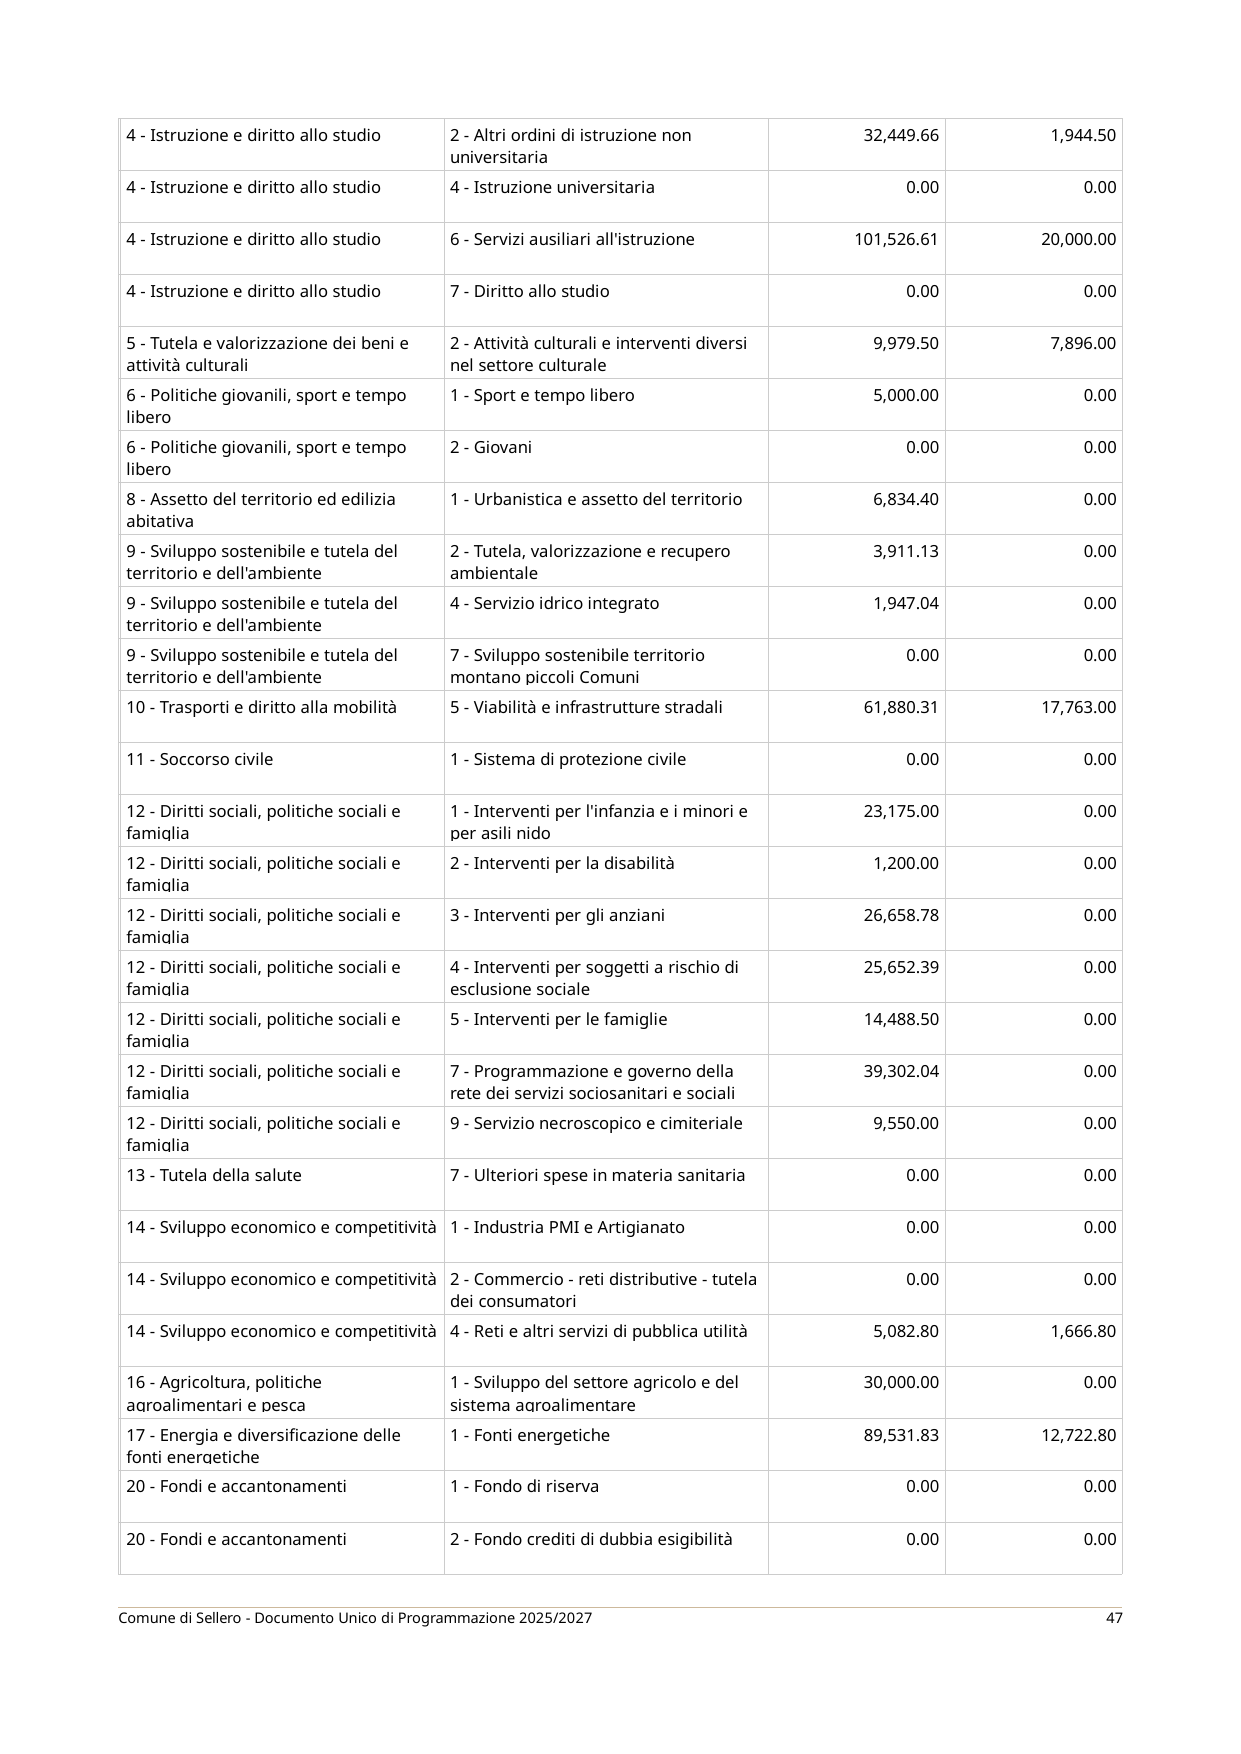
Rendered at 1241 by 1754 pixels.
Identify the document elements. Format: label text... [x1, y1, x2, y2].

table_cell 3 - Interventi per gli anziani [445, 899, 768, 950]
table_cell 4 - Reti e altri servizi di pubblica utilità [445, 1315, 768, 1366]
table_cell 11 - Soccorso civile [121, 743, 444, 794]
table_cell 5 - Interventi per le famiglie [445, 1003, 768, 1054]
table_cell 12 - Diritti sociali, politiche sociali e famiglia [121, 1003, 444, 1054]
table_cell 0,00 [946, 639, 1122, 690]
table_cell 17 - Energia e diversificazione delle fonti energetiche [121, 1419, 444, 1469]
table_cell 0,00 [769, 639, 945, 690]
table_cell 7 - Sviluppo sostenibile territorio montano piccoli Comuni [445, 639, 768, 690]
table_cell 7.896,00 [946, 327, 1122, 378]
table_cell 2 - Giovani [445, 431, 768, 482]
table_cell 0,00 [946, 535, 1122, 586]
table_cell 101.526,61 [769, 223, 945, 274]
table_cell 20 - Fondi e accantonamenti [121, 1523, 444, 1573]
table_cell 0,00 [946, 743, 1122, 794]
table_cell 6 - Politiche giovanili, sport e tempo libero [121, 431, 444, 482]
table_cell 1 - Sport e tempo libero [445, 379, 768, 430]
table_cell 12 - Diritti sociali, politiche sociali e famiglia [121, 951, 444, 1002]
table_cell 12 - Diritti sociali, politiche sociali e famiglia [121, 795, 444, 846]
table_cell 1 - Fondo di riserva [445, 1471, 768, 1522]
table_cell 5.082,80 [769, 1315, 945, 1366]
table_cell 61.880,31 [769, 691, 945, 742]
table_cell 4 - Istruzione e diritto allo studio [121, 119, 444, 170]
table_cell 9 - Servizio necroscopico e cimiteriale [445, 1107, 768, 1158]
table_cell 4 - Interventi per soggetti a rischio di esclusione sociale [445, 951, 768, 1002]
table_cell 9 - Sviluppo sostenibile e tutela del territorio e dell'ambiente [121, 535, 444, 586]
table_cell 25.652,39 [769, 951, 945, 1002]
table_cell 1 - Interventi per l'infanzia e i minori e per asili nido [445, 795, 768, 846]
table_cell 0,00 [946, 1107, 1122, 1158]
table_cell 4 - Istruzione e diritto allo studio [121, 275, 444, 326]
table_cell 1 - Sviluppo del settore agricolo e del sistema agroalimentare [445, 1367, 768, 1418]
table_cell 0,00 [946, 795, 1122, 846]
table_cell 0,00 [946, 379, 1122, 430]
table_cell 1 - Industria PMI e Artigianato [445, 1211, 768, 1262]
table_cell 1.666,80 [946, 1315, 1122, 1366]
table_cell 39.302,04 [769, 1055, 945, 1106]
table_cell 7 - Programmazione e governo della rete dei servizi sociosanitari e sociali [445, 1055, 768, 1106]
table_cell 12 - Diritti sociali, politiche sociali e famiglia [121, 899, 444, 950]
table_cell 10 - Trasporti e diritto alla mobilità [121, 691, 444, 742]
table_cell 7 - Diritto allo studio [445, 275, 768, 326]
table_cell 20.000,00 [946, 223, 1122, 274]
table_cell 2 - Commercio - reti distributive - tutela dei consumatori [445, 1263, 768, 1314]
table_cell 0,00 [946, 1211, 1122, 1262]
table_cell 0,00 [946, 951, 1122, 1002]
table_cell 2 - Interventi per la disabilità [445, 847, 768, 898]
table_cell 8 - Assetto del territorio ed edilizia abitativa [121, 483, 444, 534]
table_cell 2 - Tutela, valorizzazione e recupero ambientale [445, 535, 768, 586]
table_cell 4 - Istruzione e diritto allo studio [121, 223, 444, 274]
table_cell 0,00 [946, 587, 1122, 638]
table_cell 6.834,40 [769, 483, 945, 534]
table_cell 6 - Servizi ausiliari all'istruzione [445, 223, 768, 274]
table_cell 0,00 [769, 1263, 945, 1314]
table_cell 16 - Agricoltura, politiche agroalimentari e pesca [121, 1367, 444, 1418]
table_cell 0,00 [946, 899, 1122, 950]
table_cell 89.531,83 [769, 1419, 945, 1469]
table_cell 9 - Sviluppo sostenibile e tutela del territorio e dell'ambiente [121, 587, 444, 638]
table_cell 9.979,50 [769, 327, 945, 378]
table_cell 0,00 [946, 1523, 1122, 1573]
table_cell 0,00 [769, 431, 945, 482]
table_cell 0,00 [946, 1367, 1122, 1418]
table_cell 0,00 [769, 171, 945, 222]
table_cell 23.175,00 [769, 795, 945, 846]
table_cell 20 - Fondi e accantonamenti [121, 1471, 444, 1522]
table_cell 1 - Urbanistica e assetto del territorio [445, 483, 768, 534]
table_cell 26.658,78 [769, 899, 945, 950]
table_cell 0,00 [769, 1523, 945, 1573]
table_cell 4 - Istruzione e diritto allo studio [121, 171, 444, 222]
table_cell 0,00 [946, 171, 1122, 222]
table_cell 0,00 [946, 1003, 1122, 1054]
table_cell 0,00 [946, 1159, 1122, 1210]
table_cell 0,00 [769, 275, 945, 326]
table_cell 4 - Servizio idrico integrato [445, 587, 768, 638]
table_cell 14 - Sviluppo economico e competitività [121, 1211, 444, 1262]
table_cell 17.763,00 [946, 691, 1122, 742]
table_cell 1.944,50 [946, 119, 1122, 170]
table_cell 4 - Istruzione universitaria [445, 171, 768, 222]
table_cell 0,00 [946, 1055, 1122, 1106]
table_cell 12 - Diritti sociali, politiche sociali e famiglia [121, 1055, 444, 1106]
table_cell 9.550,00 [769, 1107, 945, 1158]
table_cell 1 - Fonti energetiche [445, 1419, 768, 1469]
table_cell 0,00 [769, 743, 945, 794]
table_cell 14 - Sviluppo economico e competitività [121, 1315, 444, 1366]
table_cell 2 - Altri ordini di istruzione non universitaria [445, 119, 768, 170]
table_cell 9 - Sviluppo sostenibile e tutela del territorio e dell'ambiente [121, 639, 444, 690]
table_cell 12 - Diritti sociali, politiche sociali e famiglia [121, 1107, 444, 1158]
table_cell 0,00 [946, 1263, 1122, 1314]
table_cell 32.449,66 [769, 119, 945, 170]
table_cell 1 - Sistema di protezione civile [445, 743, 768, 794]
table_cell 2 - Attività culturali e interventi diversi nel settore culturale [445, 327, 768, 378]
table_cell 13 - Tutela della salute [121, 1159, 444, 1210]
table_cell 5 - Viabilità e infrastrutture stradali [445, 691, 768, 742]
table_cell 12.722,80 [946, 1419, 1122, 1469]
table_cell 14 - Sviluppo economico e competitività [121, 1263, 444, 1314]
table_cell 2 - Fondo crediti di dubbia esigibilità [445, 1523, 768, 1573]
table_cell 0,00 [769, 1211, 945, 1262]
table_cell 0,00 [769, 1159, 945, 1210]
table_cell 7 - Ulteriori spese in materia sanitaria [445, 1159, 768, 1210]
table_cell 5.000,00 [769, 379, 945, 430]
table_cell 0,00 [946, 483, 1122, 534]
table_cell 0,00 [946, 431, 1122, 482]
table_cell 0,00 [769, 1471, 945, 1522]
table_cell 3.911,13 [769, 535, 945, 586]
table_cell 1.947,04 [769, 587, 945, 638]
table_cell 0,00 [946, 847, 1122, 898]
table_cell 1.200,00 [769, 847, 945, 898]
table_cell 5 - Tutela e valorizzazione dei beni e attività culturali [121, 327, 444, 378]
table_cell 6 - Politiche giovanili, sport e tempo libero [121, 379, 444, 430]
table_cell 30.000,00 [769, 1367, 945, 1418]
table_cell 14.488,50 [769, 1003, 945, 1054]
table_cell 0,00 [946, 1471, 1122, 1522]
table_cell 0,00 [946, 275, 1122, 326]
table_cell 12 - Diritti sociali, politiche sociali e famiglia [121, 847, 444, 898]
